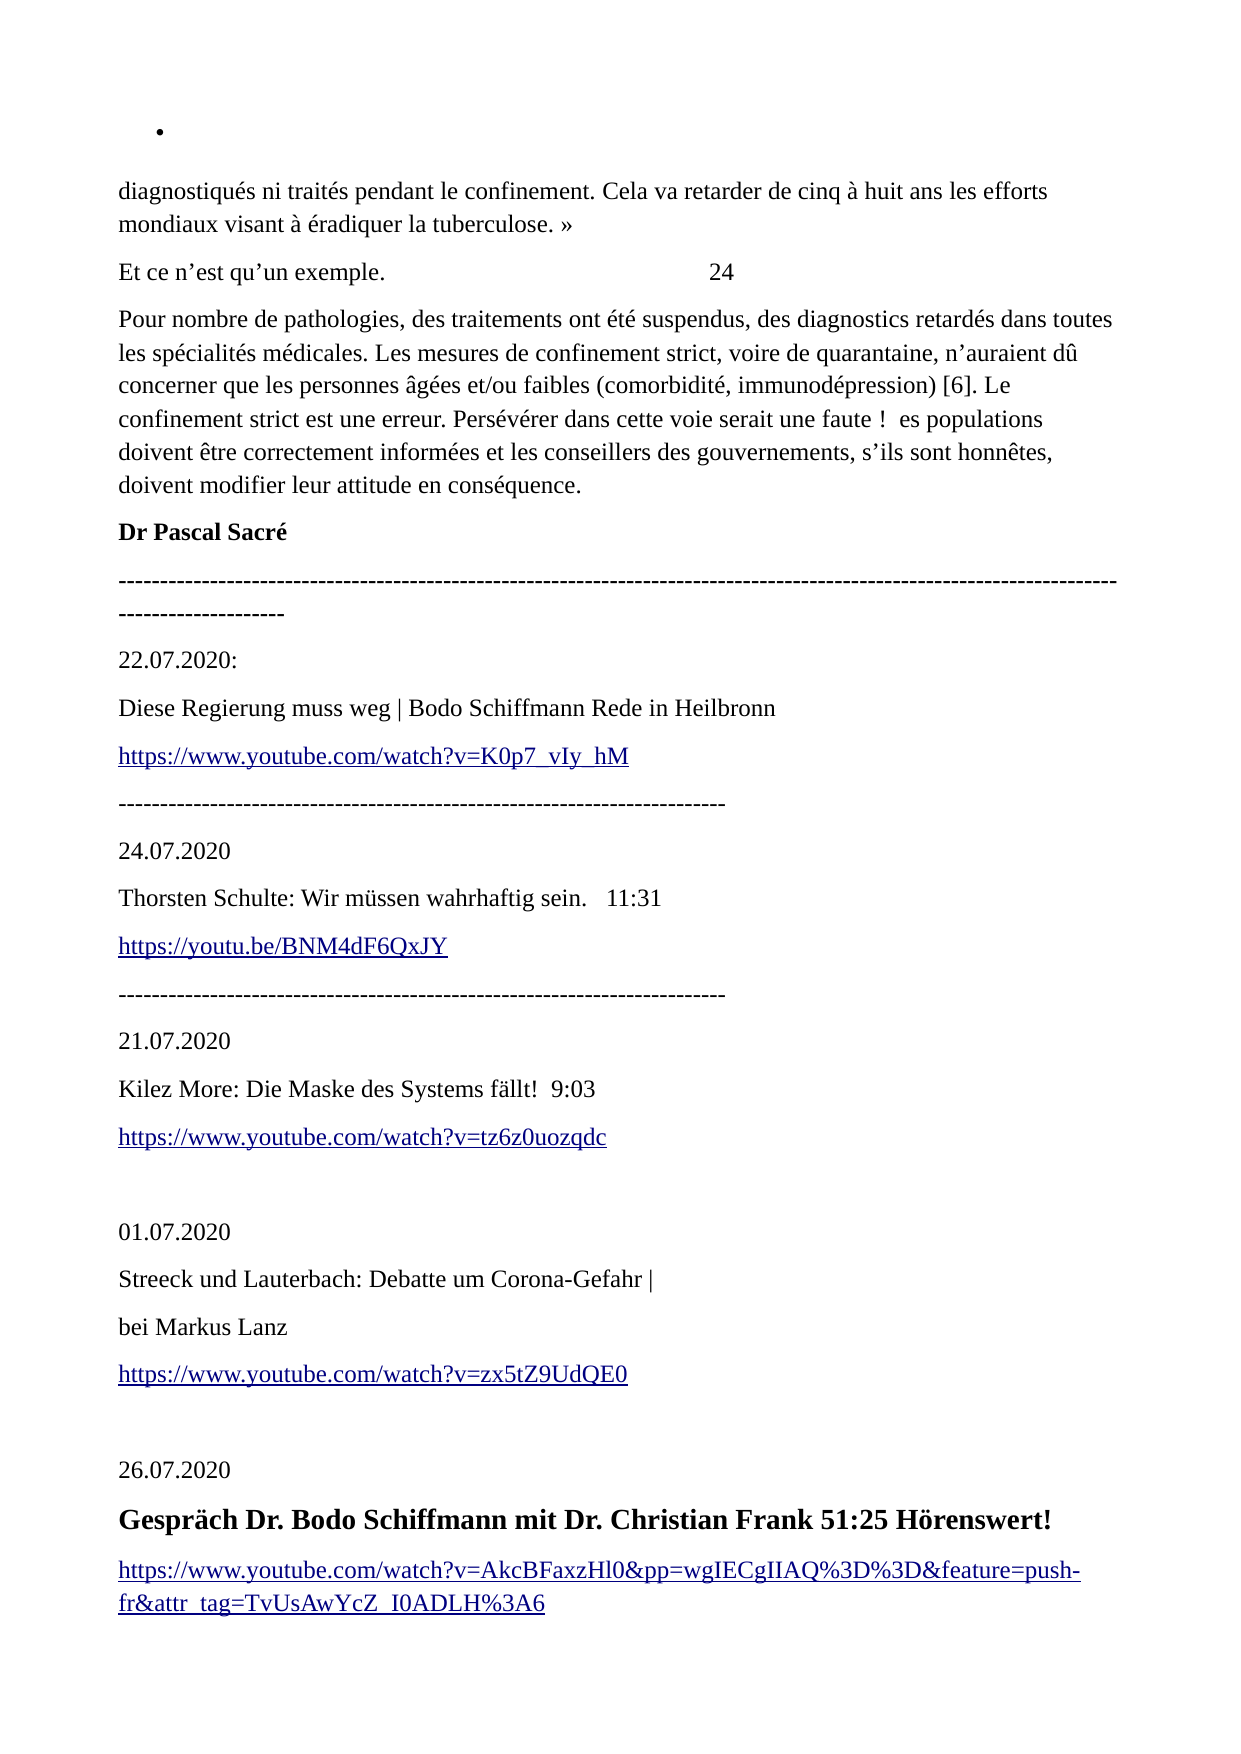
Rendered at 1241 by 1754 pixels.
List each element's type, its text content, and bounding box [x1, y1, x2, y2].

text -------------------------------------------------------------------------------------------------------------------------------------------- [118, 565, 1122, 627]
text Streeck und Lauterbach: Debatte um Corona-Gefahr | [118, 1264, 1122, 1293]
text diagnostiqués ni traités pendant le confinement. Cela va retarder de cinq à huit ans les efforts mondiaux visant à éradiquer la tuberculose. » [118, 176, 1122, 238]
text Gespräch Dr. Bodo Schiffmann mit Dr. Christian Frank 51:25 Hörenswert! [118, 1502, 1122, 1536]
text ------------------------------------------------------------------------- [118, 788, 1122, 817]
text Dr Pascal Sacré [118, 517, 1122, 546]
text 26.07.2020 [118, 1455, 1122, 1483]
text https://www.youtube.com/watch?v=K0p7_vIy_hM [118, 741, 1122, 769]
text 24.07.2020 [118, 836, 1122, 865]
text 01.07.2020 [118, 1217, 1122, 1246]
text https://www.youtube.com/watch?v=tz6z0uozqdc [118, 1122, 1122, 1150]
text 22.07.2020: [118, 646, 1122, 674]
text Thorsten Schulte: Wir müssen wahrhaftig sein. 11:31 [118, 883, 1122, 912]
text bei Markus Lanz [118, 1312, 1122, 1341]
text Diese Regierung muss weg | Bodo Schiffmann Rede in Heilbronn [118, 693, 1122, 722]
text 21.07.2020 [118, 1026, 1122, 1055]
text Et ce n’est qu’un exemple. 24 [118, 257, 1122, 286]
text Pour nombre de pathologies, des traitements ont été suspendus, des diagnostics retardés dans toutes les spécialités médicales. Les mesures de confinement strict, voire de quarantaine, n’auraient dû concerner que les personnes âgées et/ou faibles (comorbidité, immunodépression) [6]. Le confinement strict est une erreur. Persévérer dans cette voie serait une faute ! es populations doivent être correctement informées et les conseillers des gouvernements, s’ils sont honnêtes, doivent modifier leur attitude en conséquence. [118, 304, 1122, 498]
text https://www.youtube.com/watch?v=AkcBFaxzHl0&pp=wgIECgIIAQ%3D%3D&feature=push-fr&attr_tag=TvUsAwYcZ_I0ADLH%3A6 [118, 1556, 1122, 1617]
text Kilez More: Die Maske des Systems fällt! 9:03 [118, 1074, 1122, 1103]
text https://www.youtube.com/watch?v=zx5tZ9UdQE0 [118, 1359, 1122, 1388]
text ------------------------------------------------------------------------- [118, 979, 1122, 1007]
text https://youtu.be/BNM4dF6QxJY [118, 931, 1122, 960]
